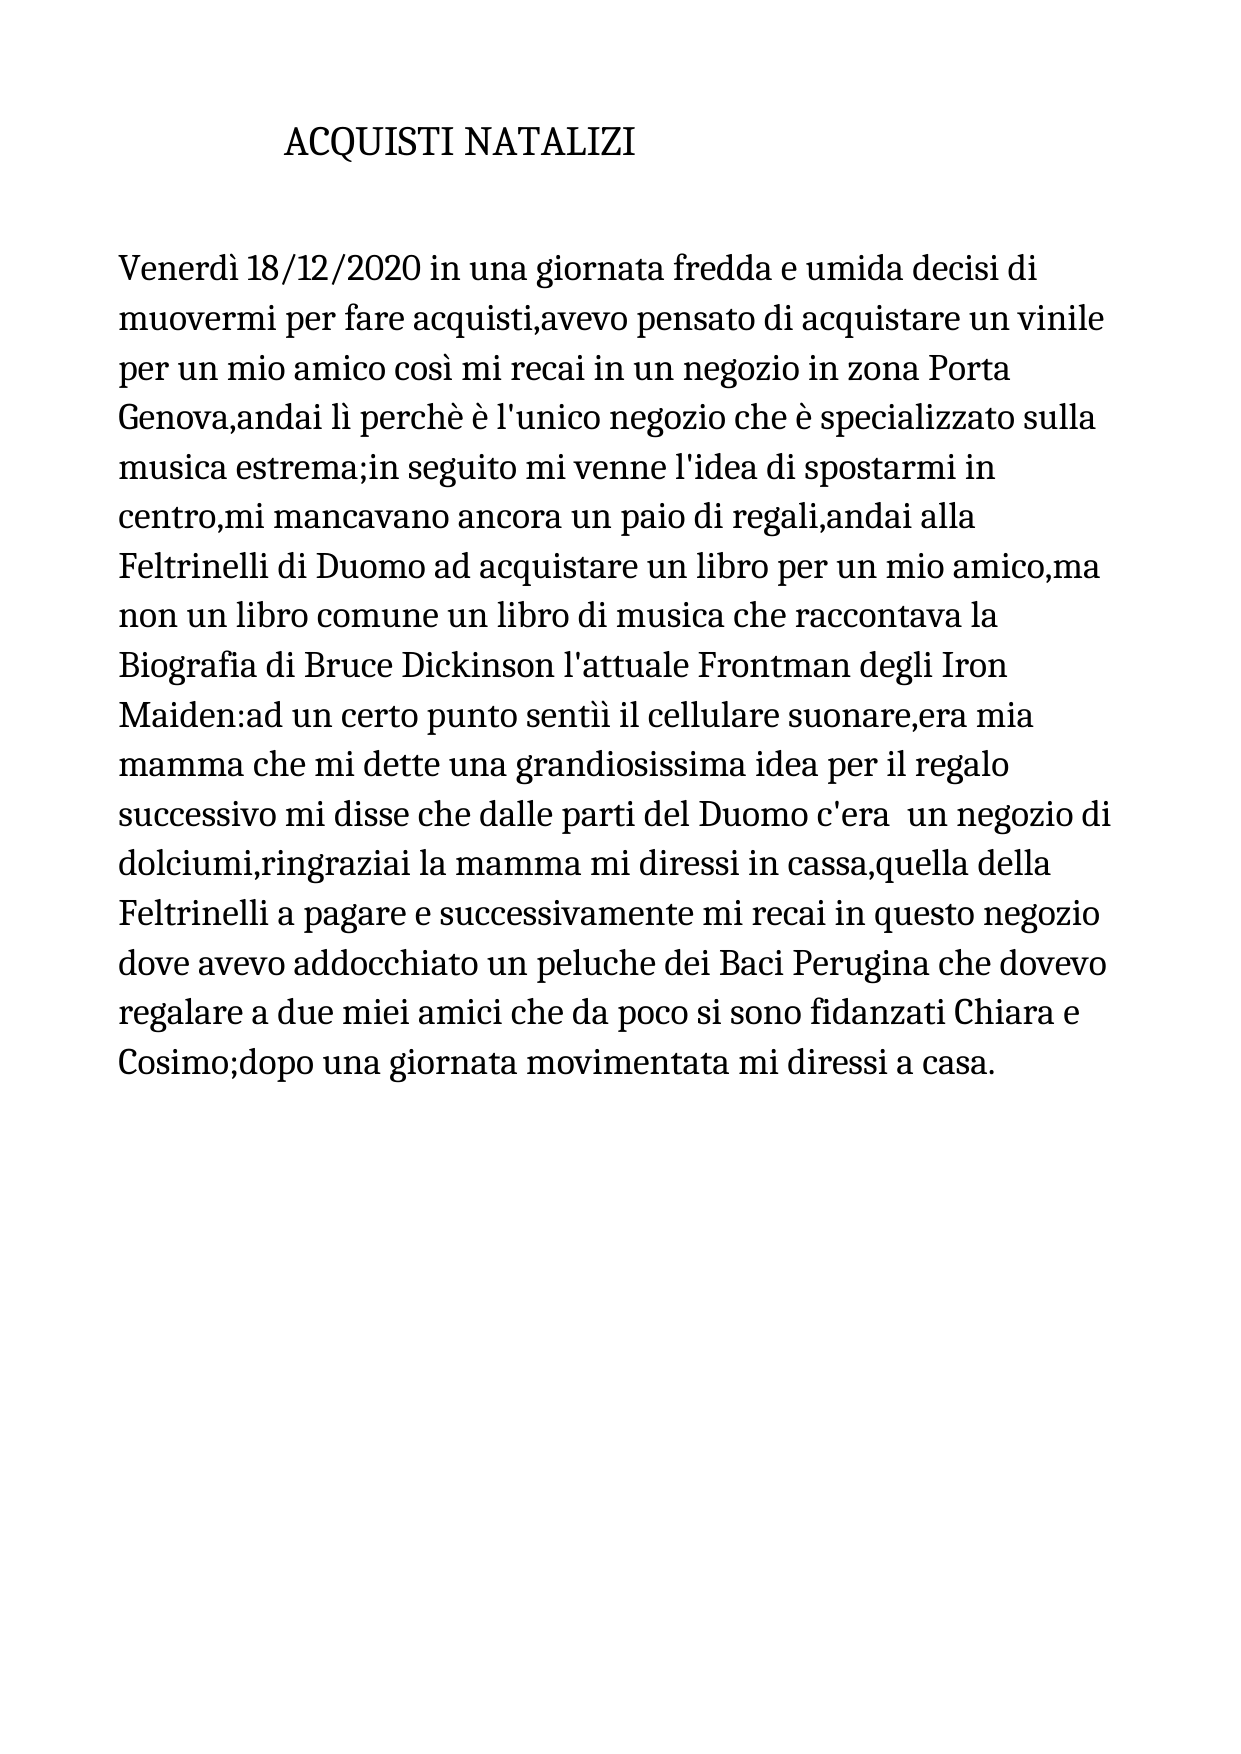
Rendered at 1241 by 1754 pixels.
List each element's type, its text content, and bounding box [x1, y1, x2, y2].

text ACQUISTI NATALIZI [118, 118, 1122, 166]
text Venerdì 18/12/2020 in una giornata fredda e umida decisi di muovermi per fare acquisti,avevo pensato di acquistare un vinile per un mio amico così mi recai in un negozio in zona Porta Genova,andai lì perchè è l'unico negozio che è specializzato sulla musica estrema;in seguito mi venne l'idea di spostarmi in centro,mi mancavano ancora un paio di regali,andai alla Feltrinelli di Duomo ad acquistare un libro per un mio amico,ma non un libro comune un libro di musica che raccontava la Biografia di Bruce Dickinson l'attuale Frontman degli Iron Maiden:ad un certo punto sentìì il cellulare suonare,era mia mamma che mi dette una grandiosissima idea per il regalo successivo mi disse che dalle parti del Duomo c'era un negozio di dolciumi,ringraziai la mamma mi diressi in cassa,quella della Feltrinelli a pagare e successivamente mi recai in questo negozio dove avevo addocchiato un peluche dei Baci Perugina che dovevo regalare a due miei amici che da poco si sono fidanzati Chiara e Cosimo;dopo una giornata movimentata mi diressi a casa. [118, 247, 1122, 1083]
